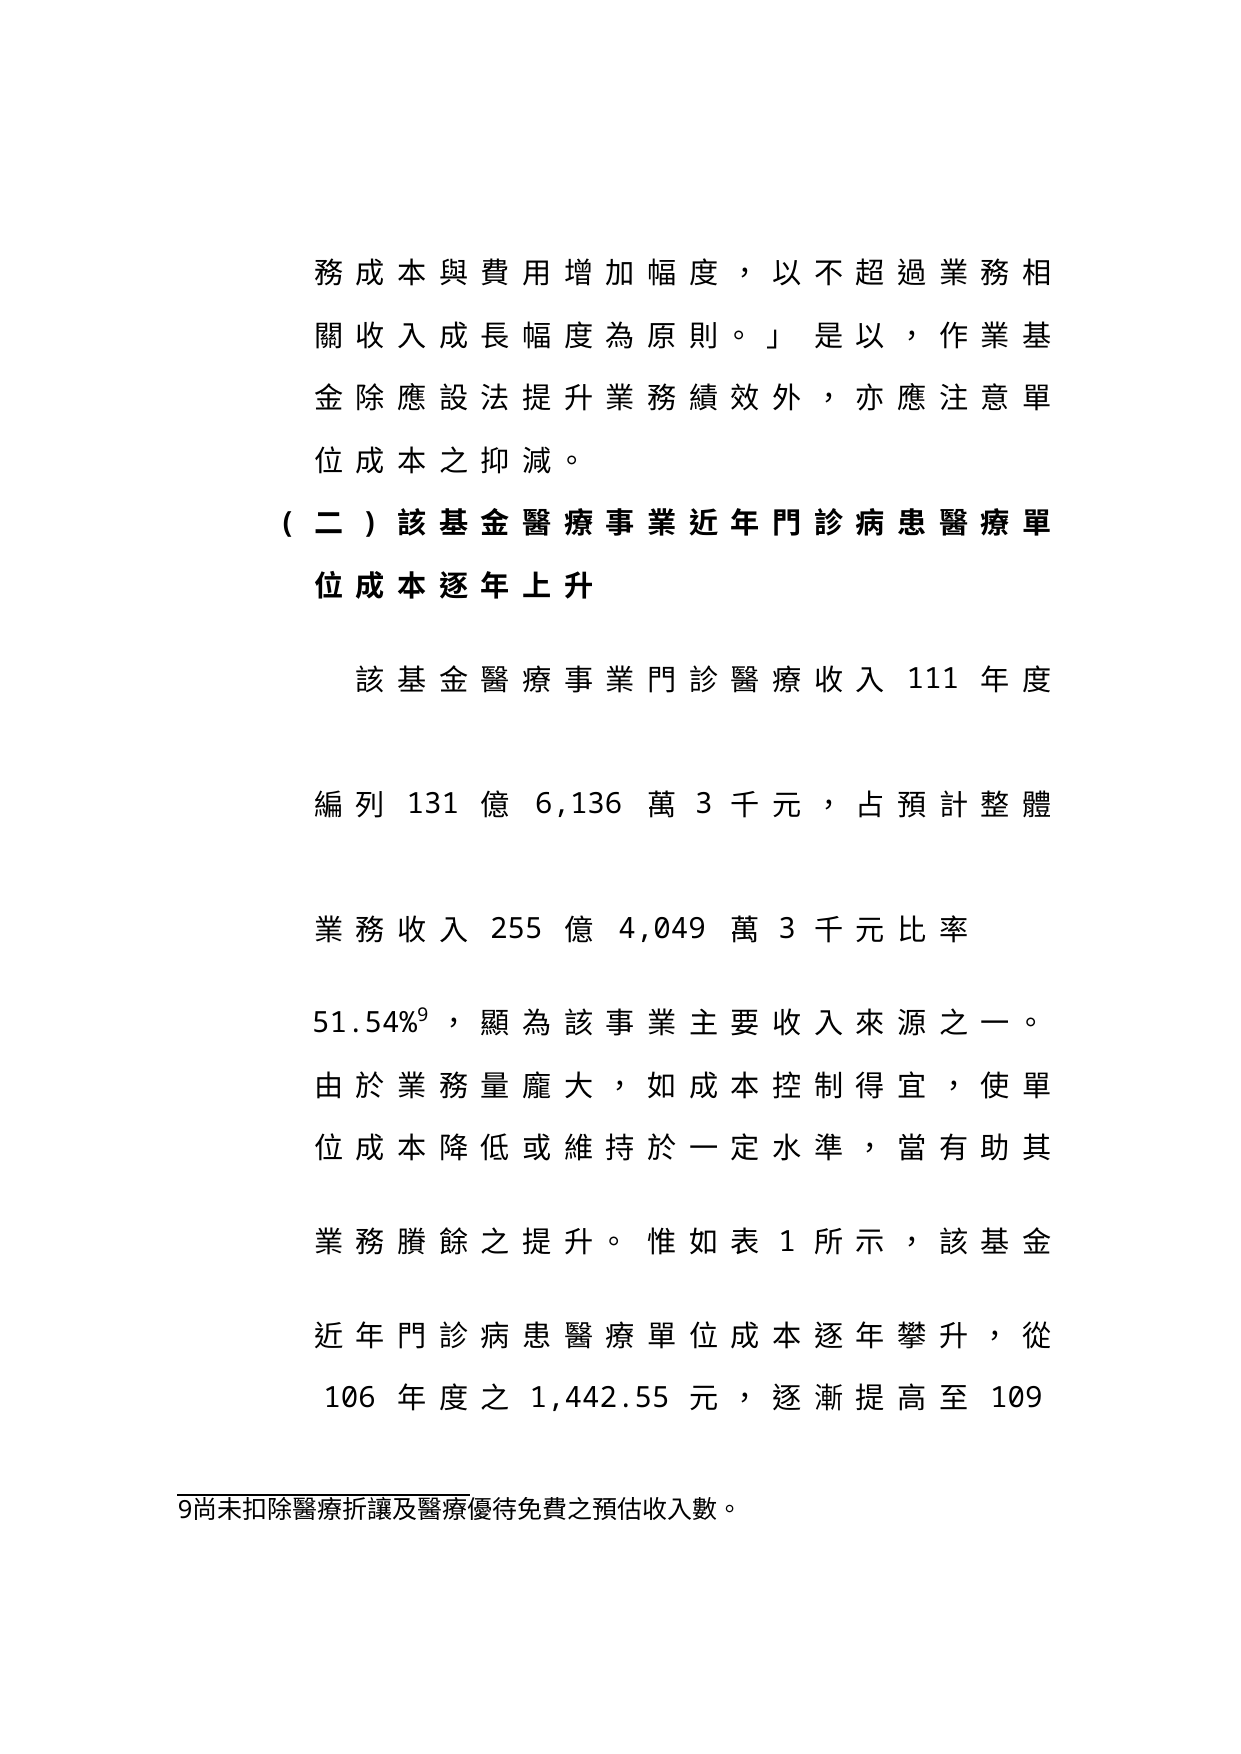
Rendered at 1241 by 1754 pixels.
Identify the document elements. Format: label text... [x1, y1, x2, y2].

text 111年度中央政府總預算附屬單位預算編製辦法第3條第2項規定：「作業基金預算之編製，應本財務財務自給自足原則，設法提升業務績效，降低生產或服務之單位成本，以達最高效益為目標。」另於附屬單位預算共同項目編列作業規範中，就作業基金之支出則規定：「…各基金之成本與費用應依照業務計畫之實際需要及本作業規範編列，…其中隨營運（業務）量變動者，應設法抑減，以降低成本率；業務成本與費用增加幅度，以不超過業務相關收入成長幅度為原則。」是以，作業基金除應設法提升業務績效外，亦應注意單位成本之抑減。 [271, 229, 1058, 479]
text 該基金醫療事業門診醫療收入111年度編列131億6,136萬3千元，占預計整體業務收入255億4,049萬3千元比率51.54%，顯為該事業主要收入來源之一。由於業務量龐大，如成本控制得宜，使單位成本降低或維持於一定水準，當有助其業務賸餘之提升。惟如表1所示，該基金近年門診病患醫療單位成本逐年攀升，從106年度之1,442.55元，逐漸提高至109 [271, 604, 1058, 1417]
text 尚未扣除醫療折讓及醫療優待免費之預估收入數。 [177, 1496, 1063, 1525]
text (二)該基金醫療事業近年門診病患醫療單位成本逐年上升 [242, 479, 1058, 604]
